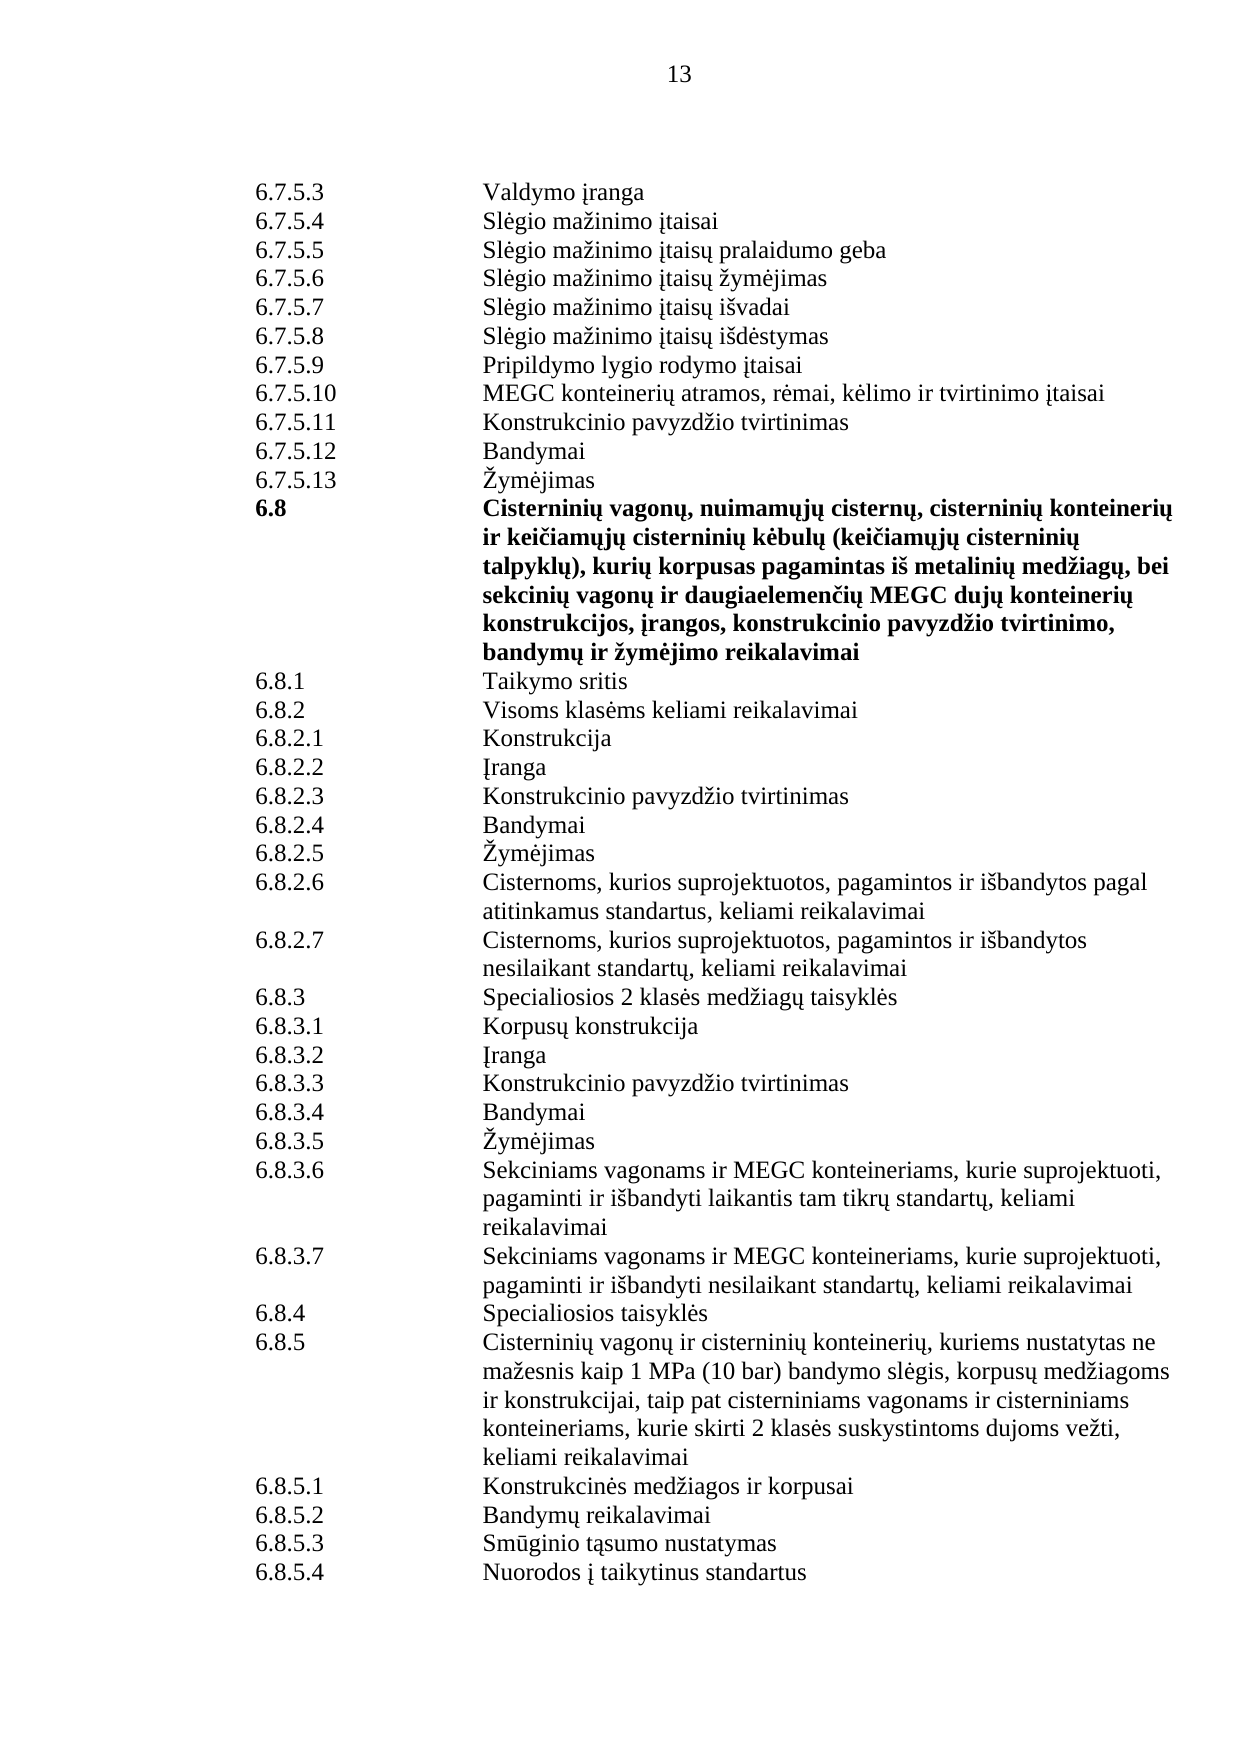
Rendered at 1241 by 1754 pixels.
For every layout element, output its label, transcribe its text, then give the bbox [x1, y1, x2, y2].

table_cell 6.8.3.7 [177, 1241, 478, 1298]
table_cell 6.8.5.1 [177, 1471, 255, 1500]
table_cell 6.8.1 [177, 666, 255, 695]
table_cell 6.7.5.6 [177, 264, 255, 292]
table_cell 6.8.3.5 [177, 1126, 255, 1155]
table_cell 6.8.3.4 [177, 1097, 255, 1126]
table_cell 6.7.5.13 [177, 465, 255, 493]
table_cell 6.8.2.4 [177, 810, 255, 838]
table_cell 6.8.3 [474, 982, 478, 1011]
table_cell 6.7.5.7 [177, 292, 255, 321]
table_cell 6.8.3 [177, 982, 255, 1011]
table_cell 6.8.4 [177, 1299, 255, 1327]
table_cell 6.8.2 [474, 695, 478, 723]
table_cell 6.8.5.4 [177, 1557, 255, 1586]
table_cell 6.7.5.12 [177, 436, 255, 465]
table_cell 6.7.5.5 [177, 235, 255, 263]
table_cell 6.8.2 [177, 695, 255, 723]
table_cell 6.8.2.7 [177, 925, 478, 982]
table_cell 6.8 [177, 494, 478, 666]
table_cell 6.8.3.1 [177, 1011, 255, 1040]
table_cell 6.7.5.11 [177, 407, 255, 436]
table_cell 6.8.3.3 [177, 1069, 255, 1097]
table_cell 6.8.4 [474, 1299, 478, 1327]
table_cell 6.8.3.2 [177, 1040, 255, 1068]
table_cell 6.8.2.6 [177, 867, 478, 925]
table_cell 6.7.5.4 [177, 206, 255, 235]
table_cell 6.8.2.2 [177, 752, 255, 781]
table_cell 6.7.5.10 [177, 379, 255, 407]
table_cell 6.8.3.6 [177, 1155, 478, 1241]
table_cell 6.8.5.3 [177, 1529, 255, 1557]
table_cell 6.8.2.5 [177, 839, 255, 867]
table_cell 6.8.5 [177, 1327, 478, 1471]
table_cell 6.8.5.2 [177, 1500, 255, 1528]
table_cell 6.7.5.8 [177, 321, 255, 350]
table_cell 6.7.5.3 [177, 177, 255, 206]
table_cell 6.8.2.3 [177, 781, 255, 810]
table_cell 6.8.2.1 [177, 724, 255, 752]
table_cell 6.7.5.9 [177, 350, 255, 378]
table_cell 6.8.1 [474, 666, 478, 695]
